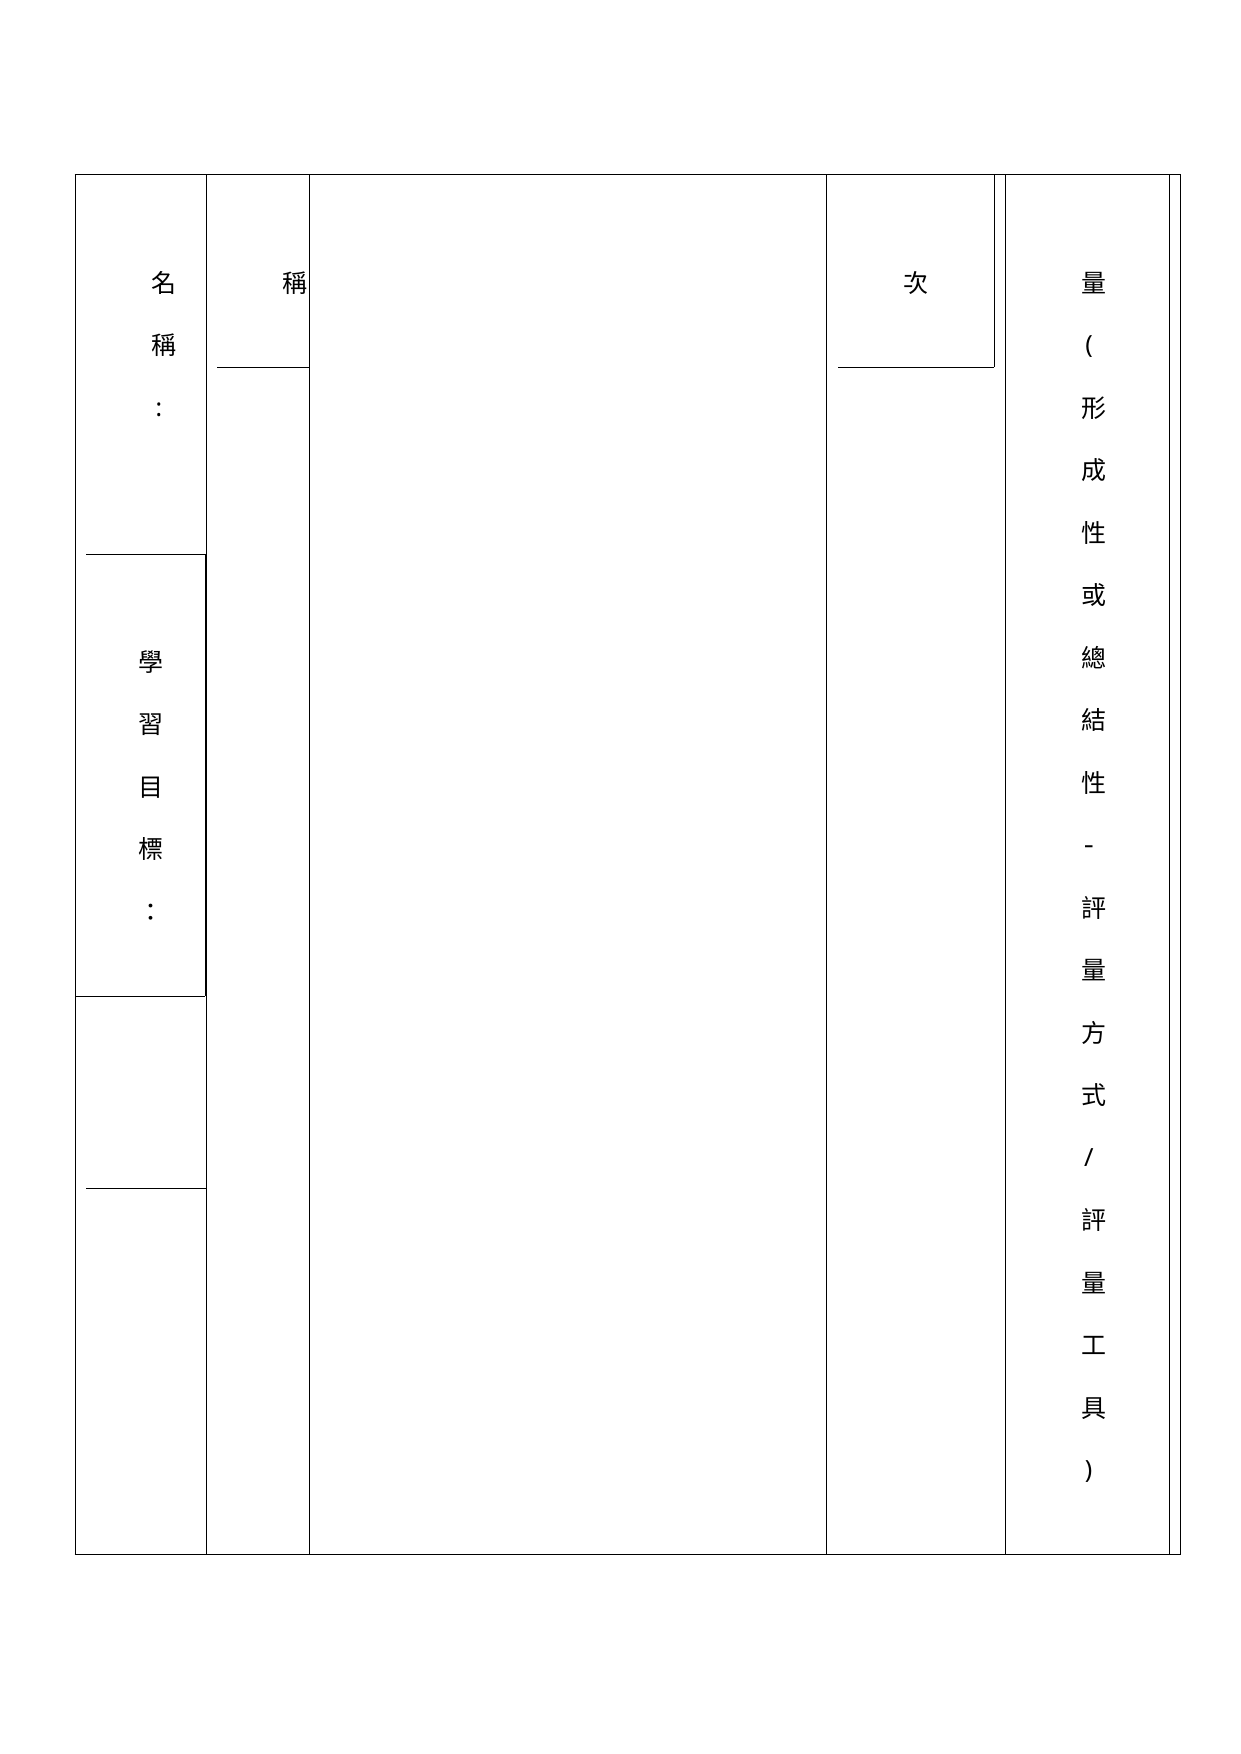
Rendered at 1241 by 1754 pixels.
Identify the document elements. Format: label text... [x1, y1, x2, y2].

table_cell [310, 175, 826, 1554]
table_cell 次 [827, 175, 1005, 1554]
table_cell 稱 [207, 175, 309, 1554]
table_cell 量 (形成性或總結性-評量方式/評量工具) [1006, 175, 1169, 1554]
table_cell [1170, 175, 1180, 1554]
table_cell 名稱: 學習目標： [76, 175, 206, 1554]
